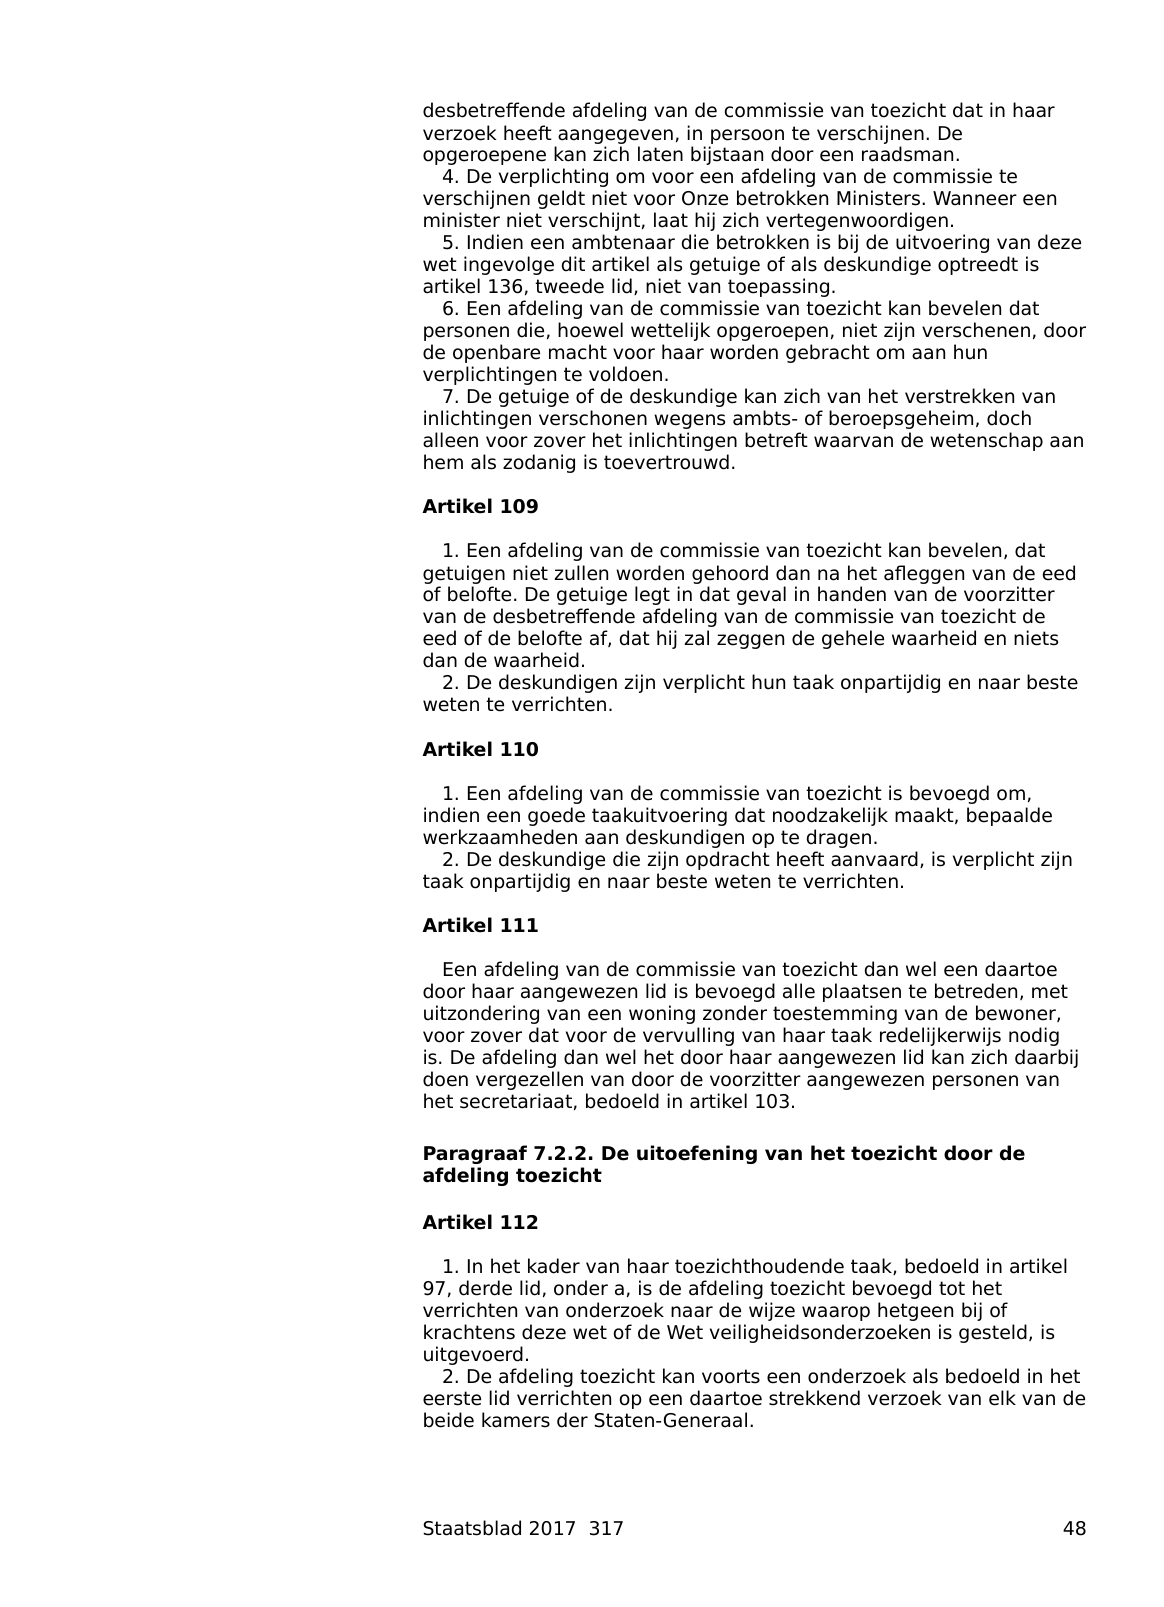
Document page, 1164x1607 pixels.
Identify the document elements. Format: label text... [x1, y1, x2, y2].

text 5. Indien een ambtenaar die betrokken is bij de uitvoering van deze wet ingevolge dit artikel als getuige of als deskundige optreedt is artikel 136, tweede lid, niet van toepassing. [422, 232, 1087, 298]
text 1. In het kader van haar toezichthoudende taak, bedoeld in artikel 97, derde lid, onder a, is de afdeling toezicht bevoegd tot het verrichten van onderzoek naar de wijze waarop hetgeen bij of krachtens deze wet of de Wet veiligheidsonderzoeken is gesteld, is uitgevoerd. [422, 1256, 1087, 1366]
text 7. De getuige of de deskundige kan zich van het verstrekken van inlichtingen verschonen wegens ambts- of beroepsgeheim, doch alleen voor zover het inlichtingen betreft waarvan de wetenschap aan hem als zodanig is toevertrouwd. [422, 386, 1087, 474]
text 1. Een afdeling van de commissie van toezicht kan bevelen, dat getuigen niet zullen worden gehoord dan na het afleggen van de eed of belofte. De getuige legt in dat geval in handen van de voorzitter van de desbetreffende afdeling van de commissie van toezicht de eed of de belofte af, dat hij zal zeggen de gehele waarheid en niets dan de waarheid. [422, 540, 1087, 672]
subtitle Artikel 109 [422, 496, 1087, 518]
text 6. Een afdeling van de commissie van toezicht kan bevelen dat personen die, hoewel wettelijk opgeroepen, niet zijn verschenen, door de openbare macht voor haar worden gebracht om aan hun verplichtingen te voldoen. [422, 298, 1087, 386]
text 1. Een afdeling van de commissie van toezicht is bevoegd om, indien een goede taakuitvoering dat noodzakelijk maakt, bepaalde werkzaamheden aan deskundigen op te dragen. [422, 783, 1087, 848]
subtitle Paragraaf 7.2.2. De uitoefening van het toezicht door de afdeling toezicht [422, 1143, 1087, 1187]
subtitle Artikel 111 [422, 915, 1087, 937]
subtitle Artikel 112 [422, 1212, 1087, 1234]
text 2. De deskundige die zijn opdracht heeft aanvaard, is verplicht zijn taak onpartijdig en naar beste weten te verrichten. [422, 848, 1087, 892]
subtitle Artikel 110 [422, 738, 1087, 760]
text desbetreffende afdeling van de commissie van toezicht dat in haar verzoek heeft aangegeven, in persoon te verschijnen. De opgeroepene kan zich laten bijstaan door een raadsman. [422, 100, 1087, 166]
text 2. De deskundigen zijn verplicht hun taak onpartijdig en naar beste weten te verrichten. [422, 672, 1087, 716]
text Een afdeling van de commissie van toezicht dan wel een daartoe door haar aangewezen lid is bevoegd alle plaatsen te betreden, met uitzondering van een woning zonder toestemming van de bewoner, voor zover dat voor de vervulling van haar taak redelijkerwijs nodig is. De afdeling dan wel het door haar aangewezen lid kan zich daarbij doen vergezellen van door de voorzitter aangewezen personen van het secretariaat, bedoeld in artikel 103. [422, 959, 1087, 1113]
text 4. De verplichting om voor een afdeling van de commissie te verschijnen geldt niet voor Onze betrokken Ministers. Wanneer een minister niet verschijnt, laat hij zich vertegenwoordigen. [422, 166, 1087, 232]
text 2. De afdeling toezicht kan voorts een onderzoek als bedoeld in het eerste lid verrichten op een daartoe strekkend verzoek van elk van de beide kamers der Staten-Generaal. [422, 1366, 1087, 1432]
